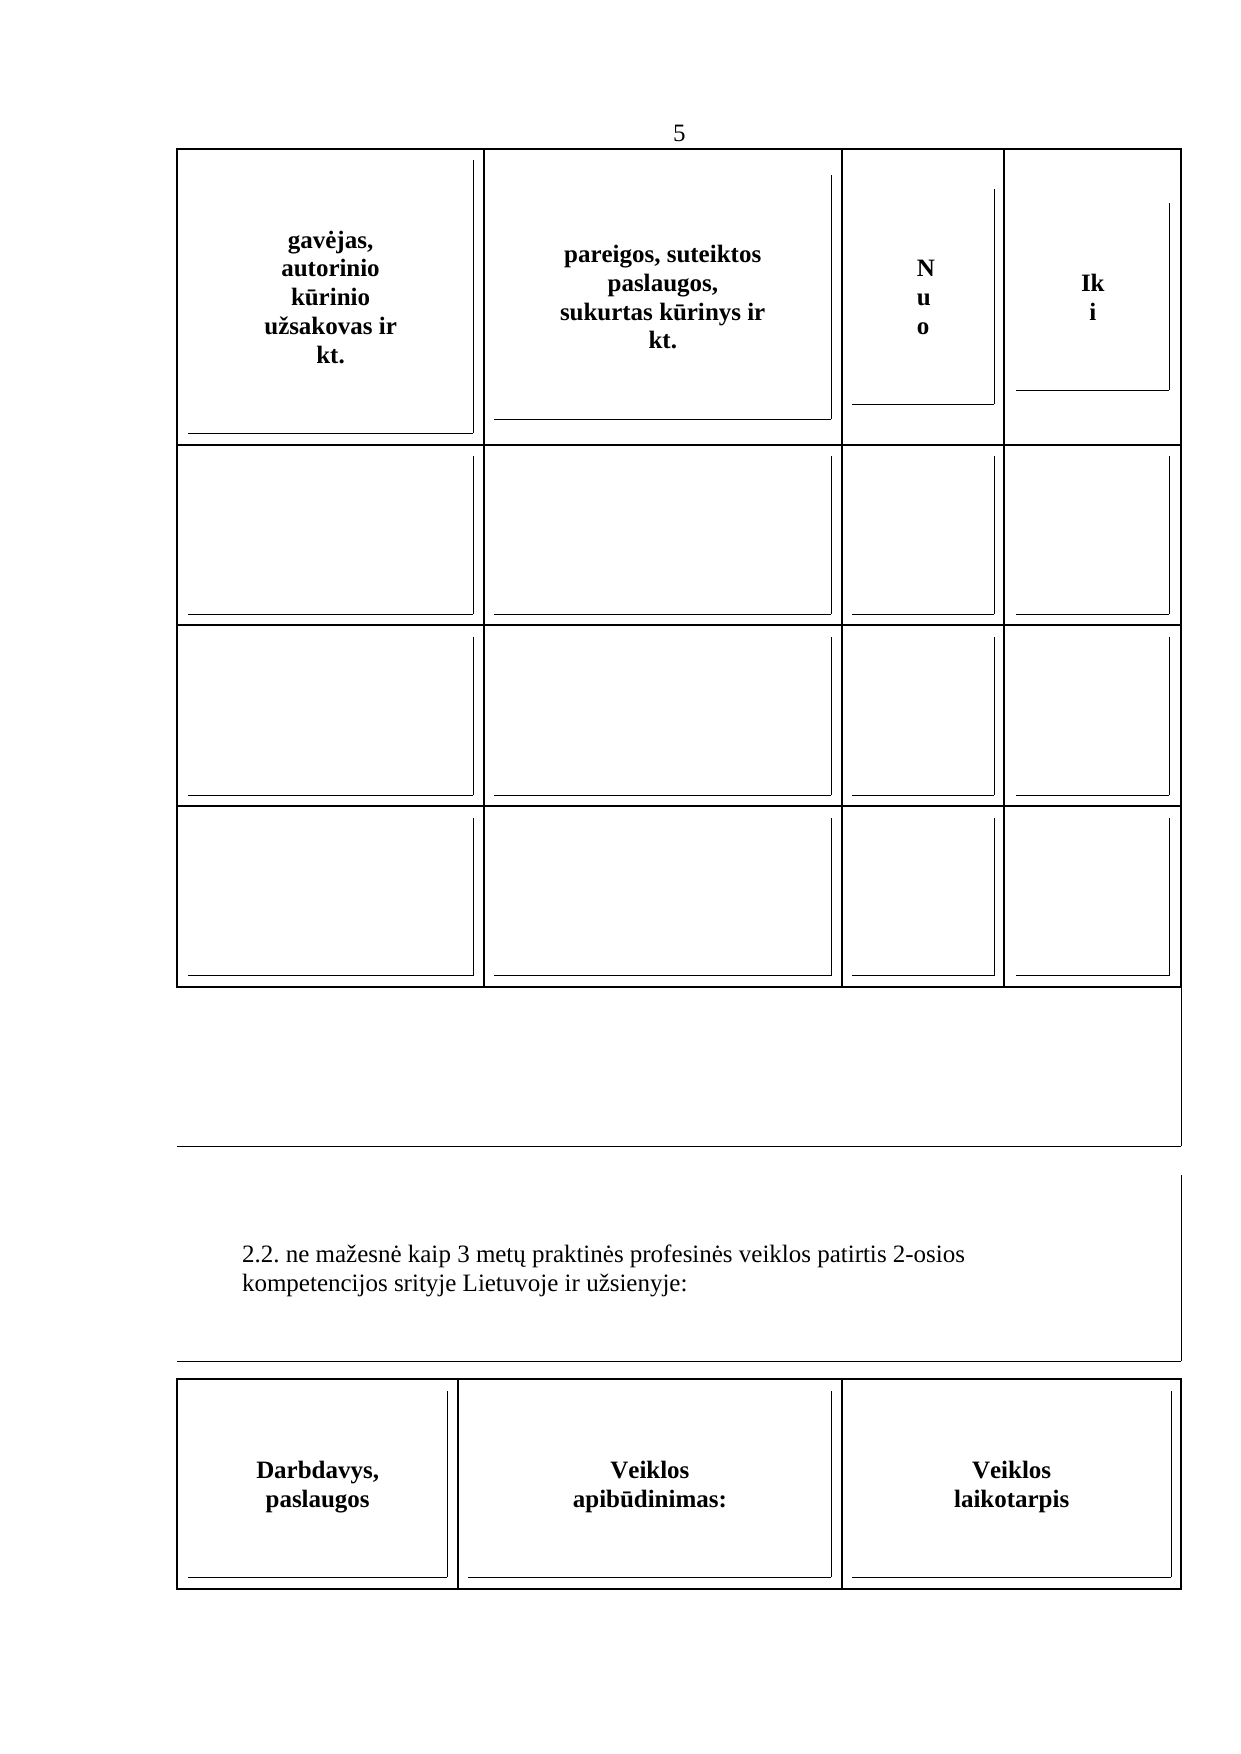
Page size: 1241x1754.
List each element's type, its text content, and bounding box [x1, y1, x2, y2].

table_cell [178, 807, 483, 986]
table_cell [178, 626, 483, 805]
table_cell [1005, 626, 1180, 805]
table_cell Iki [1005, 150, 1180, 443]
table_cell [843, 446, 1003, 624]
table_header gavėjas, autorinio kūrinio užsakovas ir kt. [178, 150, 483, 443]
table_header pareigos, suteiktos paslaugos, sukurtas kūrinys ir kt. [485, 150, 841, 443]
text 2.2. ne mažesnė kaip 3 metų praktinės profesinės veiklos patirtis 2-osios kompetencijos srityje Lietuvoje ir užsienyje: [177, 1175, 1181, 1361]
table_cell [485, 626, 841, 805]
table_header Veiklos laikotarpis [843, 1380, 1180, 1588]
table_cell Nuo [843, 150, 1003, 443]
table_cell [843, 626, 1003, 805]
table_cell [178, 446, 483, 624]
table_cell [843, 807, 1003, 986]
table_cell [485, 807, 841, 986]
table_header Darbdavys, paslaugos [178, 1380, 457, 1588]
table_cell [1005, 446, 1180, 624]
table_header Veiklos apibūdinimas: [459, 1380, 841, 1588]
table_cell [485, 446, 841, 624]
table_cell [1005, 807, 1180, 986]
